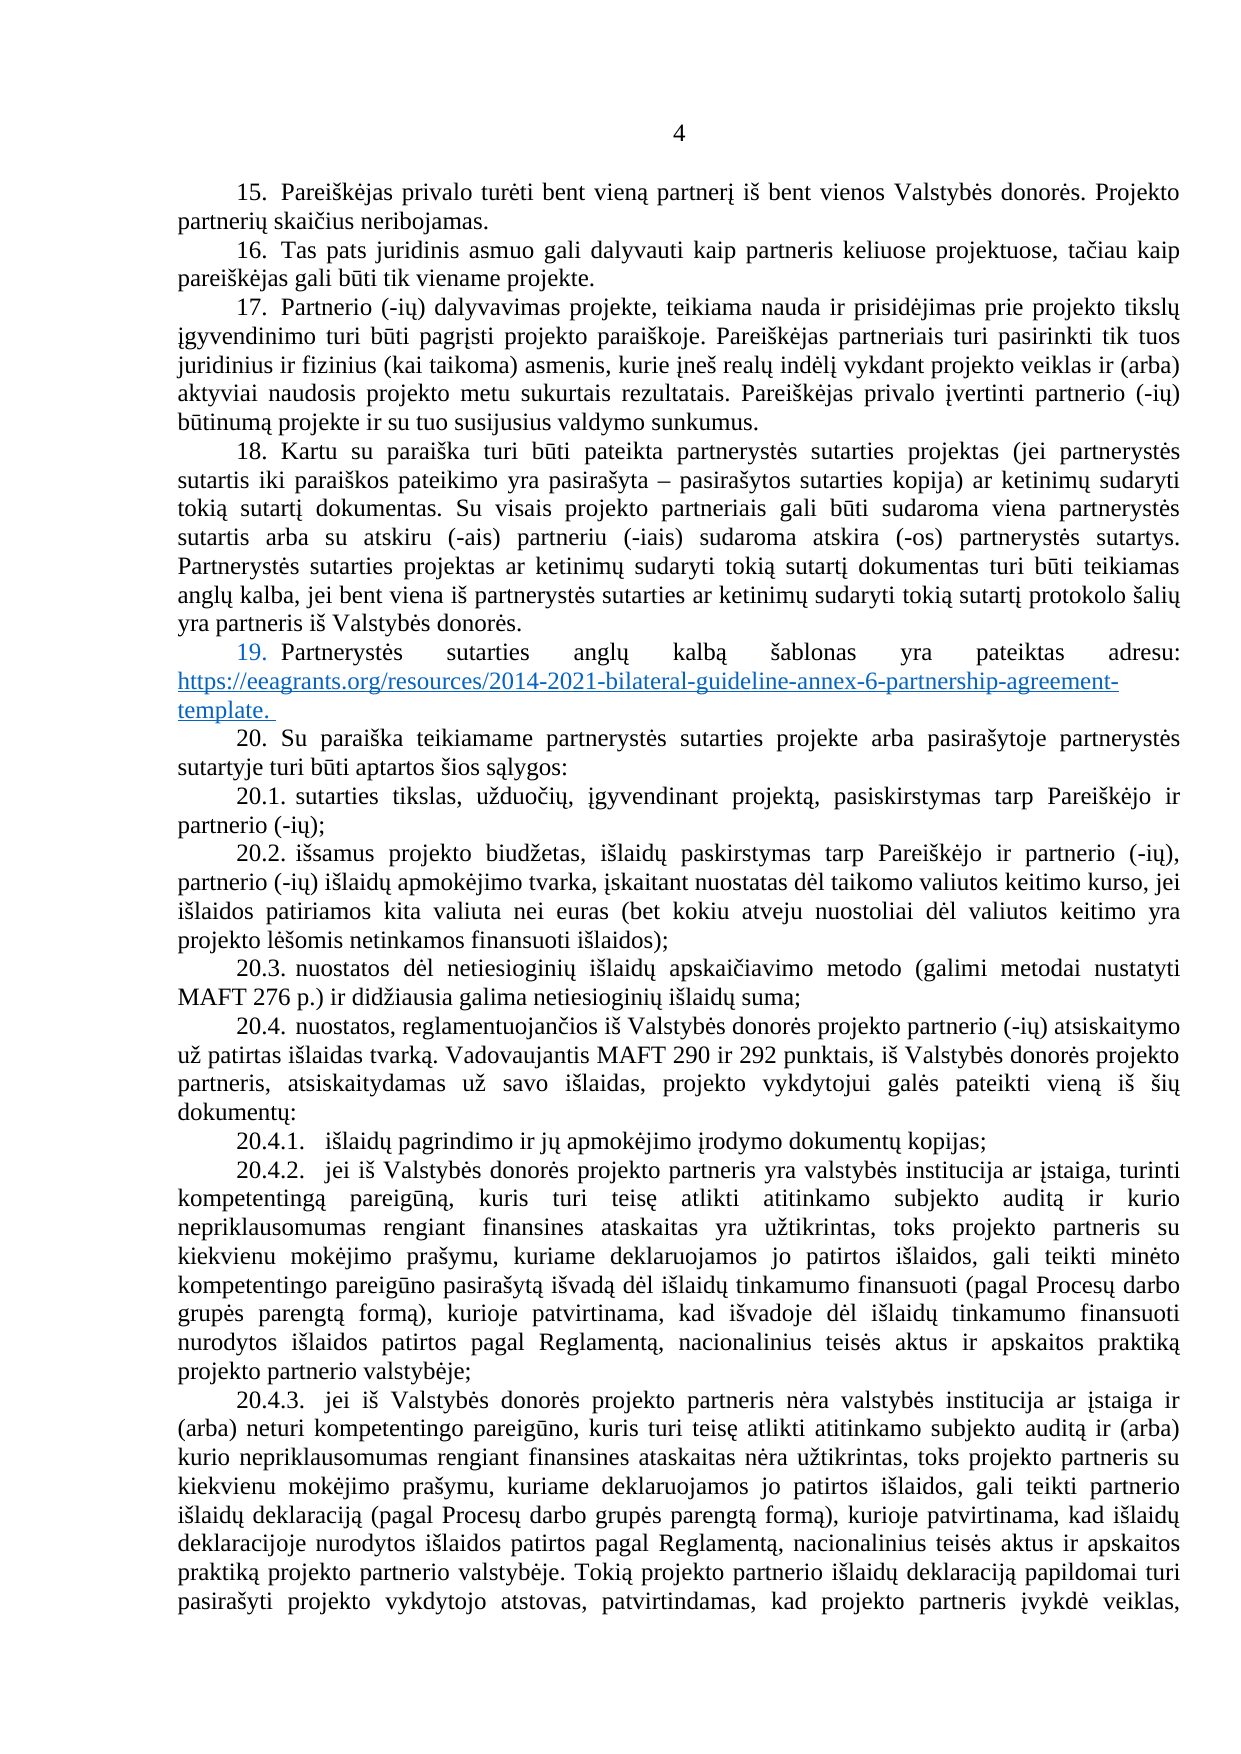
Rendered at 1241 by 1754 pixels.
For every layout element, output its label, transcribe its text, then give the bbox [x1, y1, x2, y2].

text 20.3. nuostatos dėl netiesioginių išlaidų apskaičiavimo metodo (galimi metodai nustatyti MAFT 276 p.) ir didžiausia galima netiesioginių išlaidų suma; [177, 953, 1181, 1011]
text 20.1. sutarties tikslas, užduočių, įgyvendinant projektą, pasiskirstymas tarp Pareiškėjo ir partnerio (-ių); [177, 781, 1181, 838]
text 20.4.2. jei iš Valstybės donorės projekto partneris yra valstybės institucija ar įstaiga, turinti kompetentingą pareigūną, kuris turi teisę atlikti atitinkamo subjekto auditą ir kurio nepriklausomumas rengiant finansines ataskaitas yra užtikrintas, toks projekto partneris su kiekvienu mokėjimo prašymu, kuriame deklaruojamos jo patirtos išlaidos, gali teikti minėto kompetentingo pareigūno pasirašytą išvadą dėl išlaidų tinkamumo finansuoti (pagal Procesų darbo grupės parengtą formą), kurioje patvirtinama, kad išvadoje dėl išlaidų tinkamumo finansuoti nurodytos išlaidos patirtos pagal Reglamentą, nacionalinius teisės aktus ir apskaitos praktiką projekto partnerio valstybėje; [177, 1155, 1181, 1385]
text 20.2. išsamus projekto biudžetas, išlaidų paskirstymas tarp Pareiškėjo ir partnerio (-ių), partnerio (-ių) išlaidų apmokėjimo tvarka, įskaitant nuostatas dėl taikomo valiutos keitimo kurso, jei išlaidos patiriamos kita valiuta nei euras (bet kokiu atveju nuostoliai dėl valiutos keitimo yra projekto lėšomis netinkamos finansuoti išlaidos); [177, 838, 1181, 953]
text 20.4.3. jei iš Valstybės donorės projekto partneris nėra valstybės institucija ar įstaiga ir (arba) neturi kompetentingo pareigūno, kuris turi teisę atlikti atitinkamo subjekto auditą ir (arba) kurio nepriklausomumas rengiant finansines ataskaitas nėra užtikrintas, toks projekto partneris su kiekvienu mokėjimo prašymu, kuriame deklaruojamos jo patirtos išlaidos, gali teikti partnerio išlaidų deklaraciją (pagal Procesų darbo grupės parengtą formą), kurioje patvirtinama, kad išlaidų deklaracijoje nurodytos išlaidos patirtos pagal Reglamentą, nacionalinius teisės aktus ir apskaitos praktiką projekto partnerio valstybėje. Tokią projekto partnerio išlaidų deklaraciją papildomai turi pasirašyti projekto vykdytojo atstovas, patvirtindamas, kad projekto partneris įvykdė veiklas, [177, 1385, 1181, 1615]
text 19. Partnerystės sutarties anglų kalbą šablonas yra pateiktas adresu: https://eeagrants.org/resources/2014-2021-bilateral-guideline-annex-6-partnership-agreement-template. [177, 637, 1181, 723]
text 20. Su paraiška teikiamame partnerystės sutarties projekte arba pasirašytoje partnerystės sutartyje turi būti aptartos šios sąlygos: [177, 723, 1181, 781]
text 20.4.1. išlaidų pagrindimo ir jų apmokėjimo įrodymo dokumentų kopijas; [236, 1126, 1181, 1155]
text 18. Kartu su paraiška turi būti pateikta partnerystės sutarties projektas (jei partnerystės sutartis iki paraiškos pateikimo yra pasirašyta – pasirašytos sutarties kopija) ar ketinimų sudaryti tokią sutartį dokumentas. Su visais projekto partneriais gali būti sudaroma viena partnerystės sutartis arba su atskiru (-ais) partneriu (-iais) sudaroma atskira (-os) partnerystės sutartys. Partnerystės sutarties projektas ar ketinimų sudaryti tokią sutartį dokumentas turi būti teikiamas anglų kalba, jei bent viena iš partnerystės sutarties ar ketinimų sudaryti tokią sutartį protokolo šalių yra partneris iš Valstybės donorės. [177, 436, 1181, 637]
text 20.4. nuostatos, reglamentuojančios iš Valstybės donorės projekto partnerio (-ių) atsiskaitymo už patirtas išlaidas tvarką. Vadovaujantis MAFT 290 ir 292 punktais, iš Valstybės donorės projekto partneris, atsiskaitydamas už savo išlaidas, projekto vykdytojui galės pateikti vieną iš šių dokumentų: [177, 1011, 1181, 1126]
text 17. Partnerio (-ių) dalyvavimas projekte, teikiama nauda ir prisidėjimas prie projekto tikslų įgyvendinimo turi būti pagrįsti projekto paraiškoje. Pareiškėjas partneriais turi pasirinkti tik tuos juridinius ir fizinius (kai taikoma) asmenis, kurie įneš realų indėlį vykdant projekto veiklas ir (arba) aktyviai naudosis projekto metu sukurtais rezultatais. Pareiškėjas privalo įvertinti partnerio (-ių) būtinumą projekte ir su tuo susijusius valdymo sunkumus. [177, 292, 1181, 436]
text 15. Pareiškėjas privalo turėti bent vieną partnerį iš bent vienos Valstybės donorės. Projekto partnerių skaičius neribojamas. [177, 177, 1181, 235]
text 16. Tas pats juridinis asmuo gali dalyvauti kaip partneris keliuose projektuose, tačiau kaip pareiškėjas gali būti tik viename projekte. [177, 235, 1181, 292]
